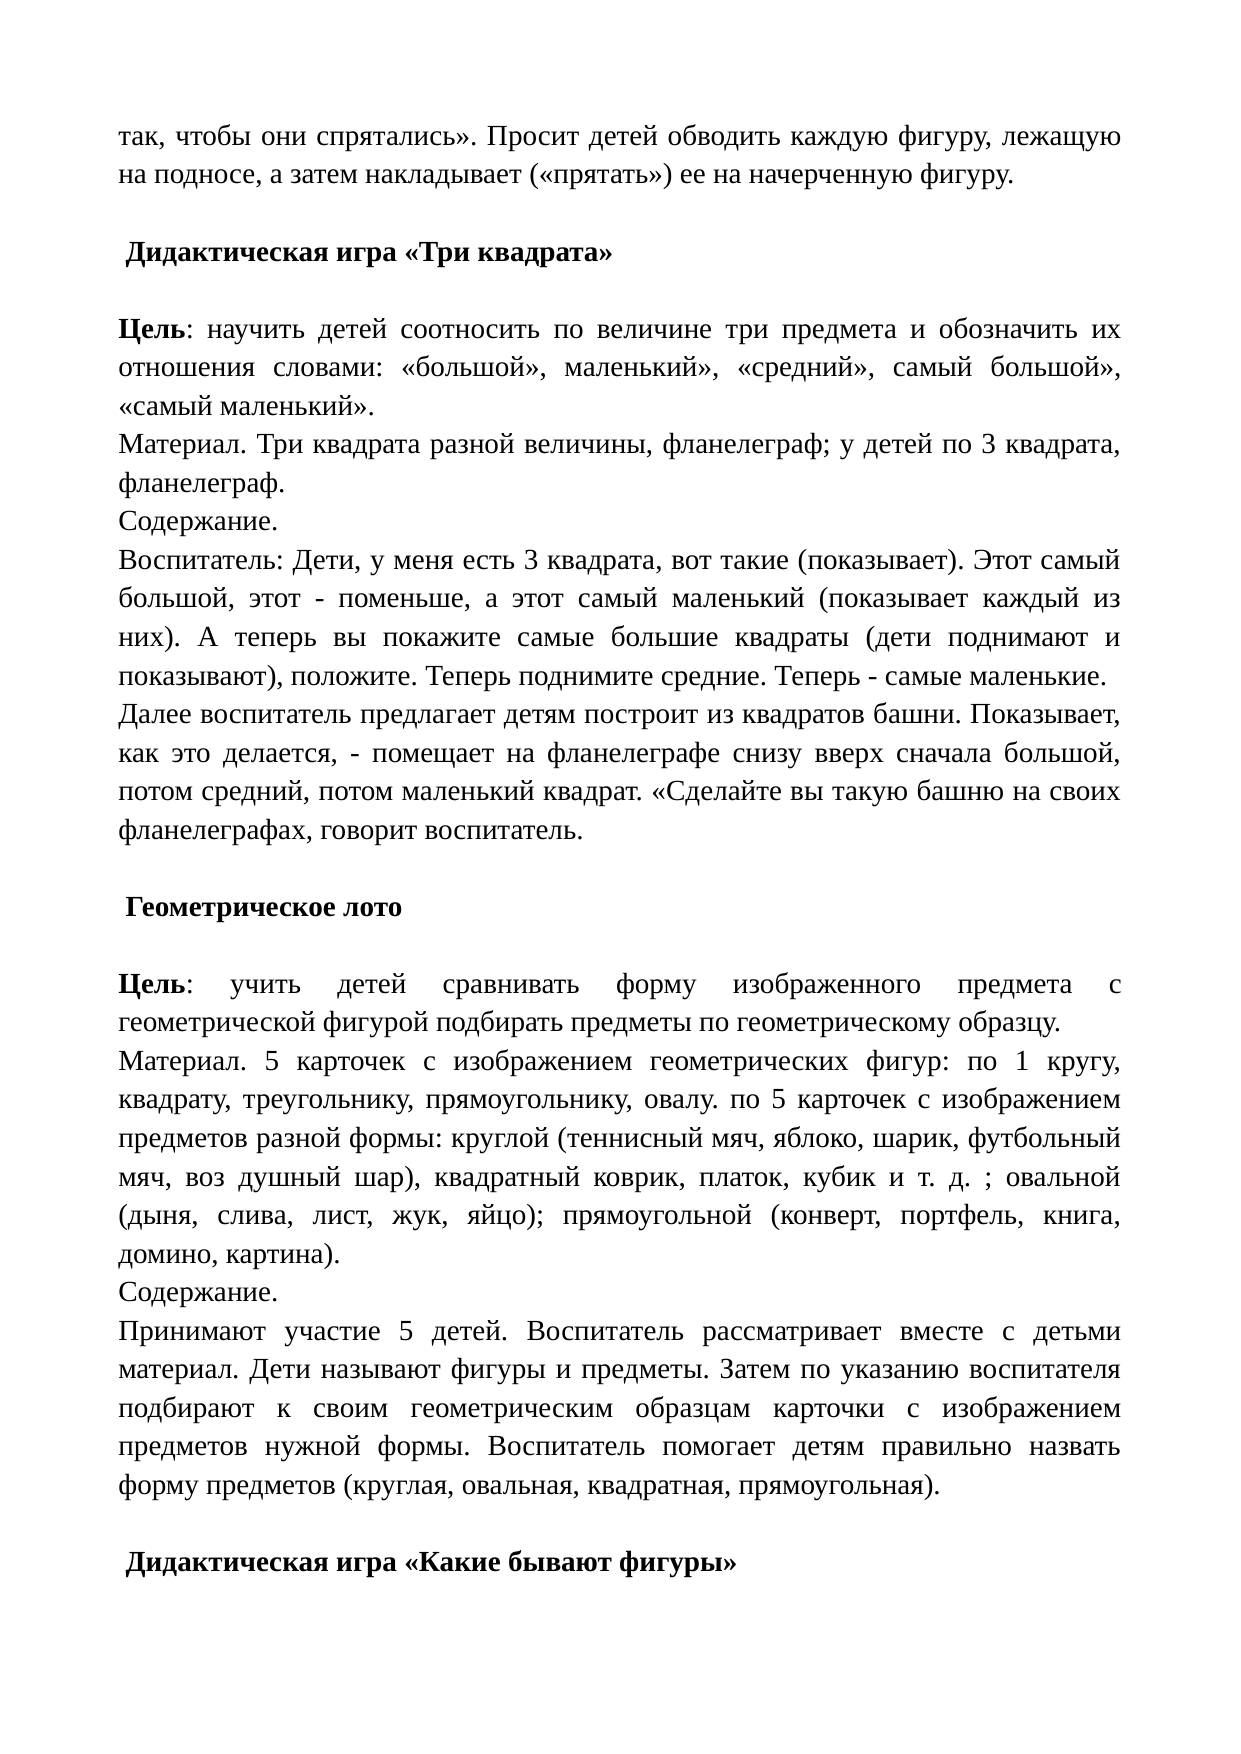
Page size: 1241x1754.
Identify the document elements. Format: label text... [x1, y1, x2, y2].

text Геометрическое лото [118, 889, 1122, 922]
text Далее воспитатель предлагает детям построит из квадратов башни. Показывает, как это делается, - помещает на фланелеграфе снизу вверх сначала большой, потом средний, потом маленький квадрат. «Сделайте вы такую башню на своих фланелеграфах, говорит воспитатель. [118, 696, 1122, 845]
text Воспитатель: Дети, у меня есть 3 квадрата, вот такие (показывает). Этот самый большой, этот - поменьше, а этот самый маленький (показывает каждый из них). А теперь вы покажите самые большие квадраты (дети поднимают и показывают), положите. Теперь поднимите средние. Теперь - самые маленькие. [118, 542, 1122, 691]
text Дидактическая игра «Три квадрата» [118, 234, 1122, 267]
text Цель: научить детей соотносить по величине три предмета и обозначить их отношения словами: «большой», маленький», «средний», самый большой», «самый маленький». [118, 311, 1122, 421]
text так, чтобы они спрятались». Просит детей обводить каждую фигуру, лежащую на подносе, а затем накладывает («прятать») ее на начерченную фигуру. [118, 118, 1122, 190]
text Содержание. [118, 503, 1122, 537]
text Дидактическая игра «Какие бывают фигуры» [118, 1544, 1122, 1578]
text Принимают участие 5 детей. Воспитатель рассматривает вместе с детьми материал. Дети называют фигуры и предметы. Затем по указанию воспитателя подбирают к своим геометрическим образцам карточки с изображением предметов нужной формы. Воспитатель помогает детям правильно назвать форму предметов (круглая, овальная, квадратная, прямоугольная). [118, 1313, 1122, 1501]
text Материал. 5 карточек с изображением геометрических фигур: по 1 кругу, квадрату, треугольнику, прямоугольнику, овалу. по 5 карточек с изображением предметов разной формы: круглой (теннисный мяч, яблоко, шарик, футбольный мяч, воз душный шар), квадратный коврик, платок, кубик и т. д. ; овальной (дыня, слива, лист, жук, яйцо); прямоугольной (конверт, портфель, книга, домино, картина). [118, 1043, 1122, 1269]
text Цель: учить детей сравнивать форму изображенного предмета с геометрической фигурой подбирать предметы по геометрическому образцу. [118, 966, 1122, 1038]
text Содержание. [118, 1274, 1122, 1308]
text Материал. Три квадрата разной величины, фланелеграф; у детей по 3 квадрата, фланелеграф. [118, 426, 1122, 498]
